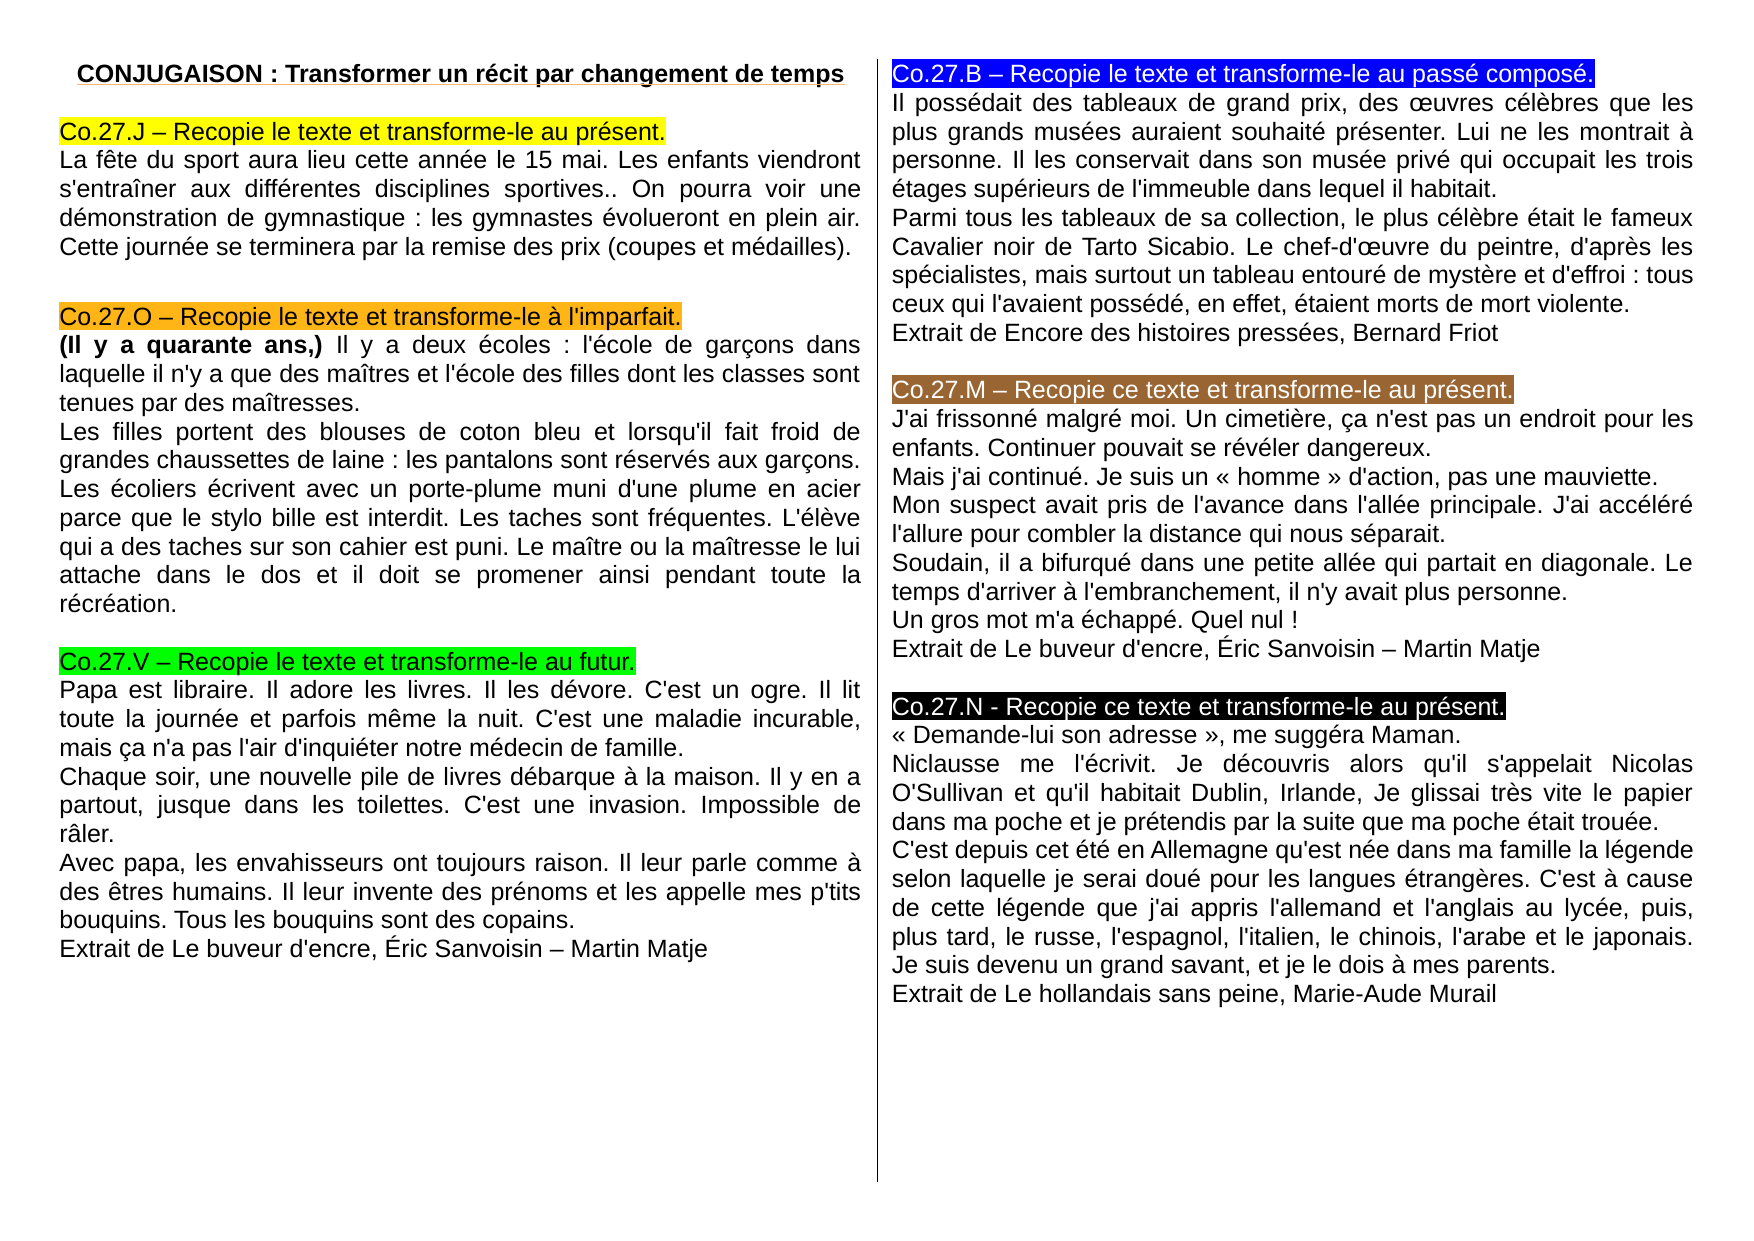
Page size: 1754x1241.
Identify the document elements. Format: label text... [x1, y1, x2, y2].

text Niclausse me l'écrivit. Je découvris alors qu'il s'appelait Nicolas O'Sullivan et qu'il habitait Dublin, Irlande, Je glissai très vite le papier dans ma poche et je prétendis par la suite que ma poche était trouée. [892, 749, 1695, 835]
text Extrait de Le hollandais sans peine, Marie-Aude Murail [892, 979, 1695, 1008]
text Extrait de Le buveur d'encre, Éric Sanvoisin – Martin Matje [59, 934, 862, 963]
text Extrait de Encore des histoires pressées, Bernard Friot [892, 318, 1695, 347]
text Papa est libraire. Il adore les livres. Il les dévore. C'est un ogre. Il lit toute la journée et parfois même la nuit. C'est une maladie incurable, mais ça n'a pas l'air d'inquiéter notre médecin de famille. [59, 675, 862, 762]
text Mais j'ai continué. Je suis un « homme » d'action, pas une mauviette. [892, 462, 1695, 490]
text CONJUGAISON : Transformer un récit par changement de temps [59, 59, 862, 88]
text Co.27.N - Recopie ce texte et transforme-le au présent. [892, 692, 1695, 720]
text Il possédait des tableaux de grand prix, des œuvres célèbres que les plus grands musées auraient souhaité présenter. Lui ne les montrait à personne. Il les conservait dans son musée privé qui occupait les trois étages supérieurs de l'immeuble dans lequel il habitait. [892, 88, 1695, 203]
text Avec papa, les envahisseurs ont toujours raison. Il leur parle comme à des êtres humains. Il leur invente des prénoms et les appelle mes p'tits bouquins. Tous les bouquins sont des copains. [59, 848, 862, 934]
text Co.27.B – Recopie le texte et transforme-le au passé composé. [892, 59, 1695, 88]
text (Il y a quarante ans,) Il y a deux écoles : l'école de garçons dans laquelle il n'y a que des maîtres et l'école des filles dont les classes sont tenues par des maîtresses. [59, 330, 862, 417]
text Les filles portent des blouses de coton bleu et lorsqu'il fait froid de grandes chaussettes de laine : les pantalons sont réservés aux garçons. Les écoliers écrivent avec un porte-plume muni d'une plume en acier parce que le stylo bille est interdit. Les taches sont fréquentes. L'élève qui a des taches sur son cahier est puni. Le maître ou la maîtresse le lui attache dans le dos et il doit se promener ainsi pendant toute la récréation. [59, 417, 862, 618]
text Co.27.J – Recopie le texte et transforme-le au présent. [59, 117, 862, 145]
text « Demande-lui son adresse », me suggéra Maman. [892, 720, 1695, 749]
text Un gros mot m'a échappé. Quel nul ! [892, 605, 1695, 634]
text Extrait de Le buveur d'encre, Éric Sanvoisin – Martin Matje [892, 634, 1695, 663]
text Parmi tous les tableaux de sa collection, le plus célèbre était le fameux Cavalier noir de Tarto Sicabio. Le chef-d'œuvre du peintre, d'après les spécialistes, mais surtout un tableau entouré de mystère et d'effroi : tous ceux qui l'avaient possédé, en effet, étaient morts de mort violente. [892, 203, 1695, 318]
text Chaque soir, une nouvelle pile de livres débarque à la maison. Il y en a partout, jusque dans les toilettes. C'est une invasion. Impossible de râler. [59, 762, 862, 848]
text Soudain, il a bifurqué dans une petite allée qui partait en diagonale. Le temps d'arriver à l'embranchement, il n'y avait plus personne. [892, 548, 1695, 605]
text Co.27.O – Recopie le texte et transforme-le à l'imparfait. [59, 302, 862, 330]
text La fête du sport aura lieu cette année le 15 mai. Les enfants viendront s'entraîner aux différentes disciplines sportives.. On pourra voir une démonstration de gymnastique : les gymnastes évolueront en plein air. Cette journée se terminera par la remise des prix (coupes et médailles). [59, 145, 862, 260]
text Co.27.V – Recopie le texte et transforme-le au futur. [59, 647, 862, 675]
text J'ai frissonné malgré moi. Un cimetière, ça n'est pas un endroit pour les enfants. Continuer pouvait se révéler dangereux. [892, 404, 1695, 462]
text Mon suspect avait pris de l'avance dans l'allée principale. J'ai accéléré l'allure pour combler la distance qui nous séparait. [892, 490, 1695, 548]
text C'est depuis cet été en Allemagne qu'est née dans ma famille la légende selon laquelle je serai doué pour les langues étrangères. C'est à cause de cette légende que j'ai appris l'allemand et l'anglais au lycée, puis, plus tard, le russe, l'espagnol, l'italien, le chinois, l'arabe et le japonais. Je suis devenu un grand savant, et je le dois à mes parents. [892, 835, 1695, 979]
text Co.27.M – Recopie ce texte et transforme-le au présent. [892, 375, 1695, 404]
